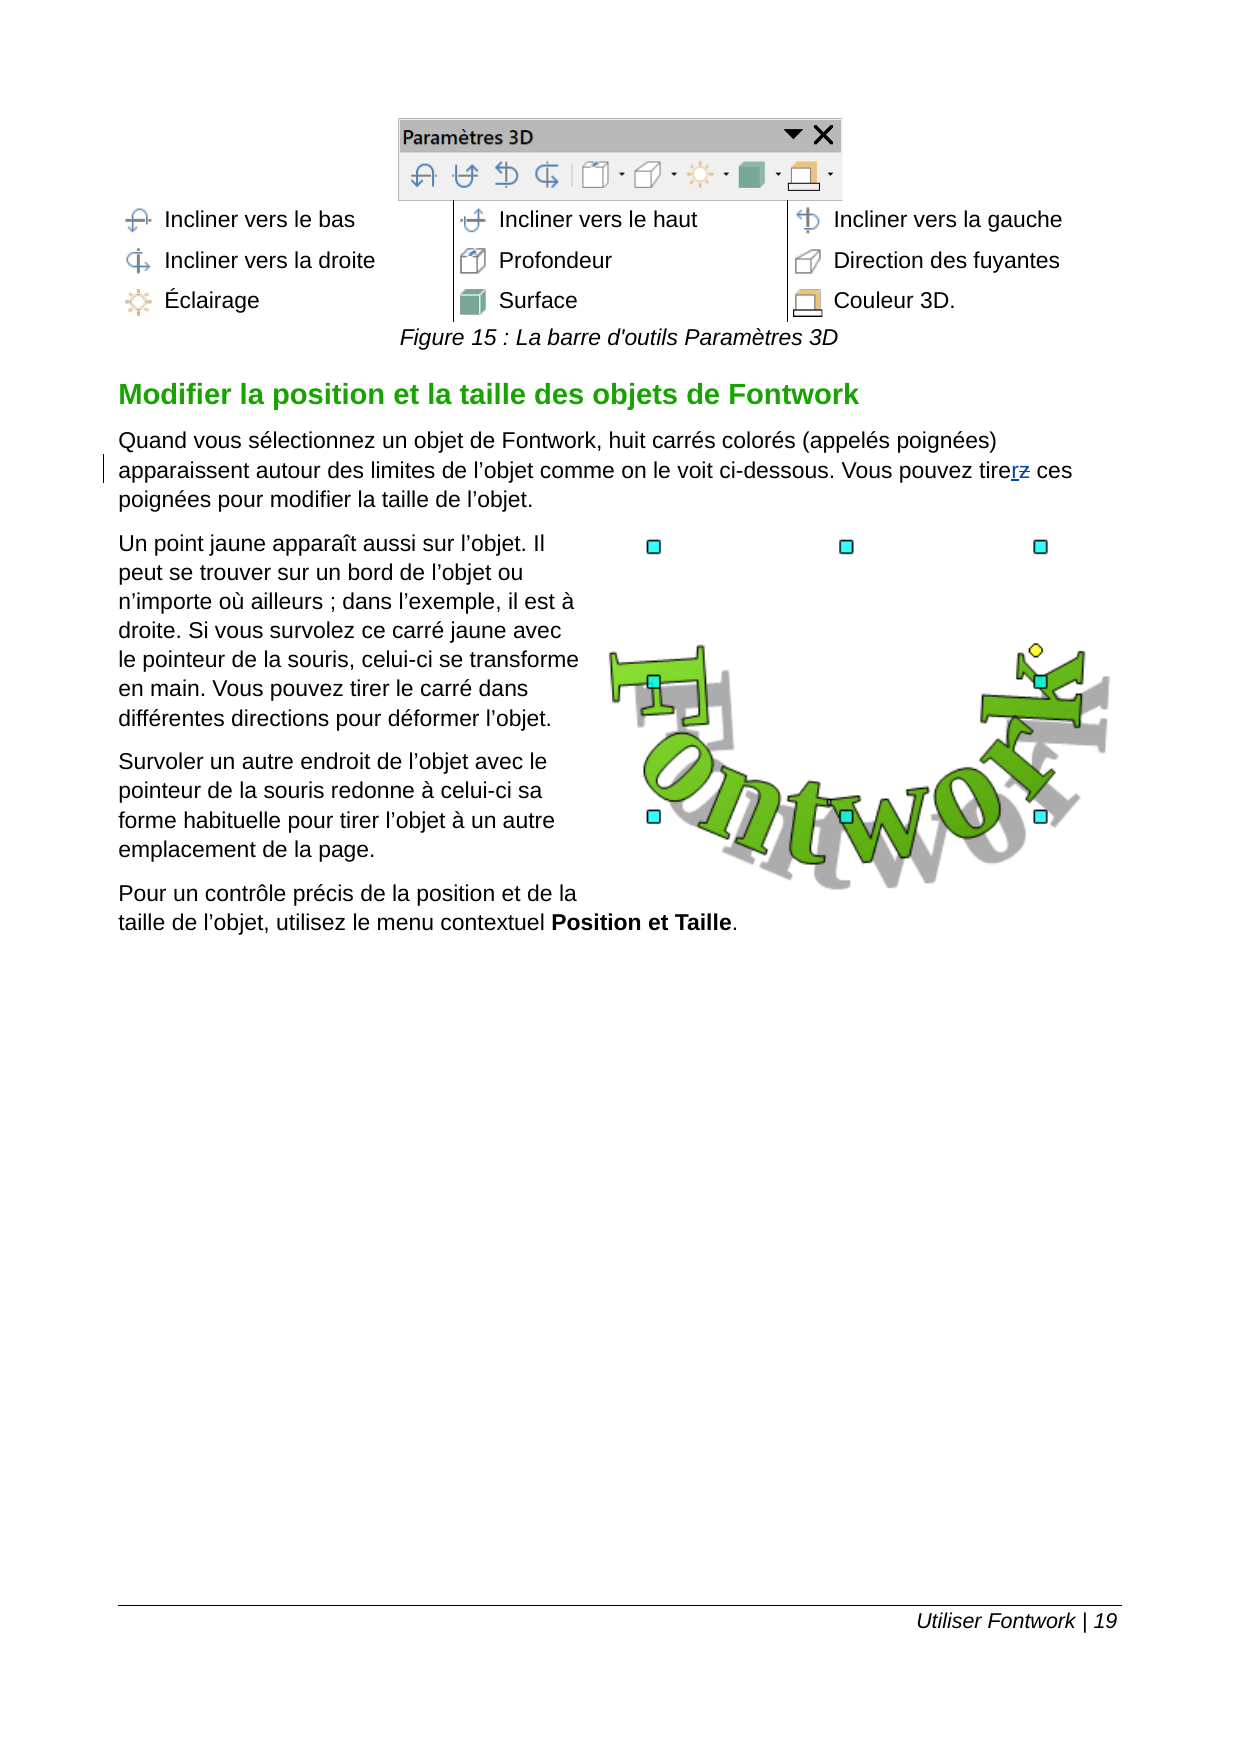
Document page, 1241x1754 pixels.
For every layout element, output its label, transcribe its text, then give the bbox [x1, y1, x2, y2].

table_header [788, 201, 828, 241]
text Un point jaune apparaît aussi sur l’objet. Il peut se trouver sur un bord de l’objet ou n’importe où ailleurs ; dans l’exemple, il est à droite. Si vous survolez ce carré jaune avec le pointeur de la souris, celui-ci se transforme en main. Vous pouvez tirer le carré dans différentes directions pour déformer l’objet. [118, 527, 600, 731]
table_cell Direction des fuyantes [828, 241, 1122, 281]
table_cell Couleur 3D. [828, 281, 1122, 322]
picture [793, 287, 823, 317]
table_cell [788, 281, 828, 322]
picture [458, 246, 488, 276]
picture [398, 118, 843, 201]
picture [123, 287, 153, 317]
picture [458, 287, 488, 317]
text Figure 15 : La barre d'outils Paramètres 3D [118, 322, 1122, 352]
table_header Incliner vers le bas [158, 200, 453, 241]
text Quand vous sélectionnez un objet de Fontwork, huit carrés colorés (appelés poignées) apparaissent autour des limites de l’objet comme on le voit ci-dessous. Vous pouvez tirer ces poignées pour modifier la taille de l’objet. [118, 425, 1122, 512]
picture [458, 206, 488, 236]
table_cell Surface [493, 281, 787, 322]
table_cell Éclairage [158, 281, 453, 322]
table_cell [788, 241, 828, 281]
table_header [454, 201, 493, 241]
table_cell Incliner vers la droite [158, 241, 453, 281]
table_header Incliner vers le haut [493, 201, 787, 241]
table_header Incliner vers la gauche [828, 200, 1122, 241]
picture [123, 246, 153, 276]
table_cell [118, 281, 158, 322]
table_header [118, 200, 158, 241]
table_cell [454, 281, 493, 322]
table_cell Profondeur [493, 241, 787, 281]
text Survoler un autre endroit de l’objet avec le pointeur de la souris redonne à celui-ci sa forme habituelle pour tirer l’objet à un autre emplacement de la page. [118, 746, 600, 862]
subtitle Modifier la position et la taille des objets de Fontwork [118, 381, 1122, 410]
table_cell [454, 241, 493, 281]
picture [600, 526, 1123, 904]
table_cell [118, 241, 158, 281]
picture [793, 246, 823, 276]
text Pour un contrôle précis de la position et de la taille de l’objet, utilisez le menu contextuel Position et Taille. [118, 877, 1122, 935]
picture [793, 206, 823, 236]
picture [123, 206, 153, 236]
